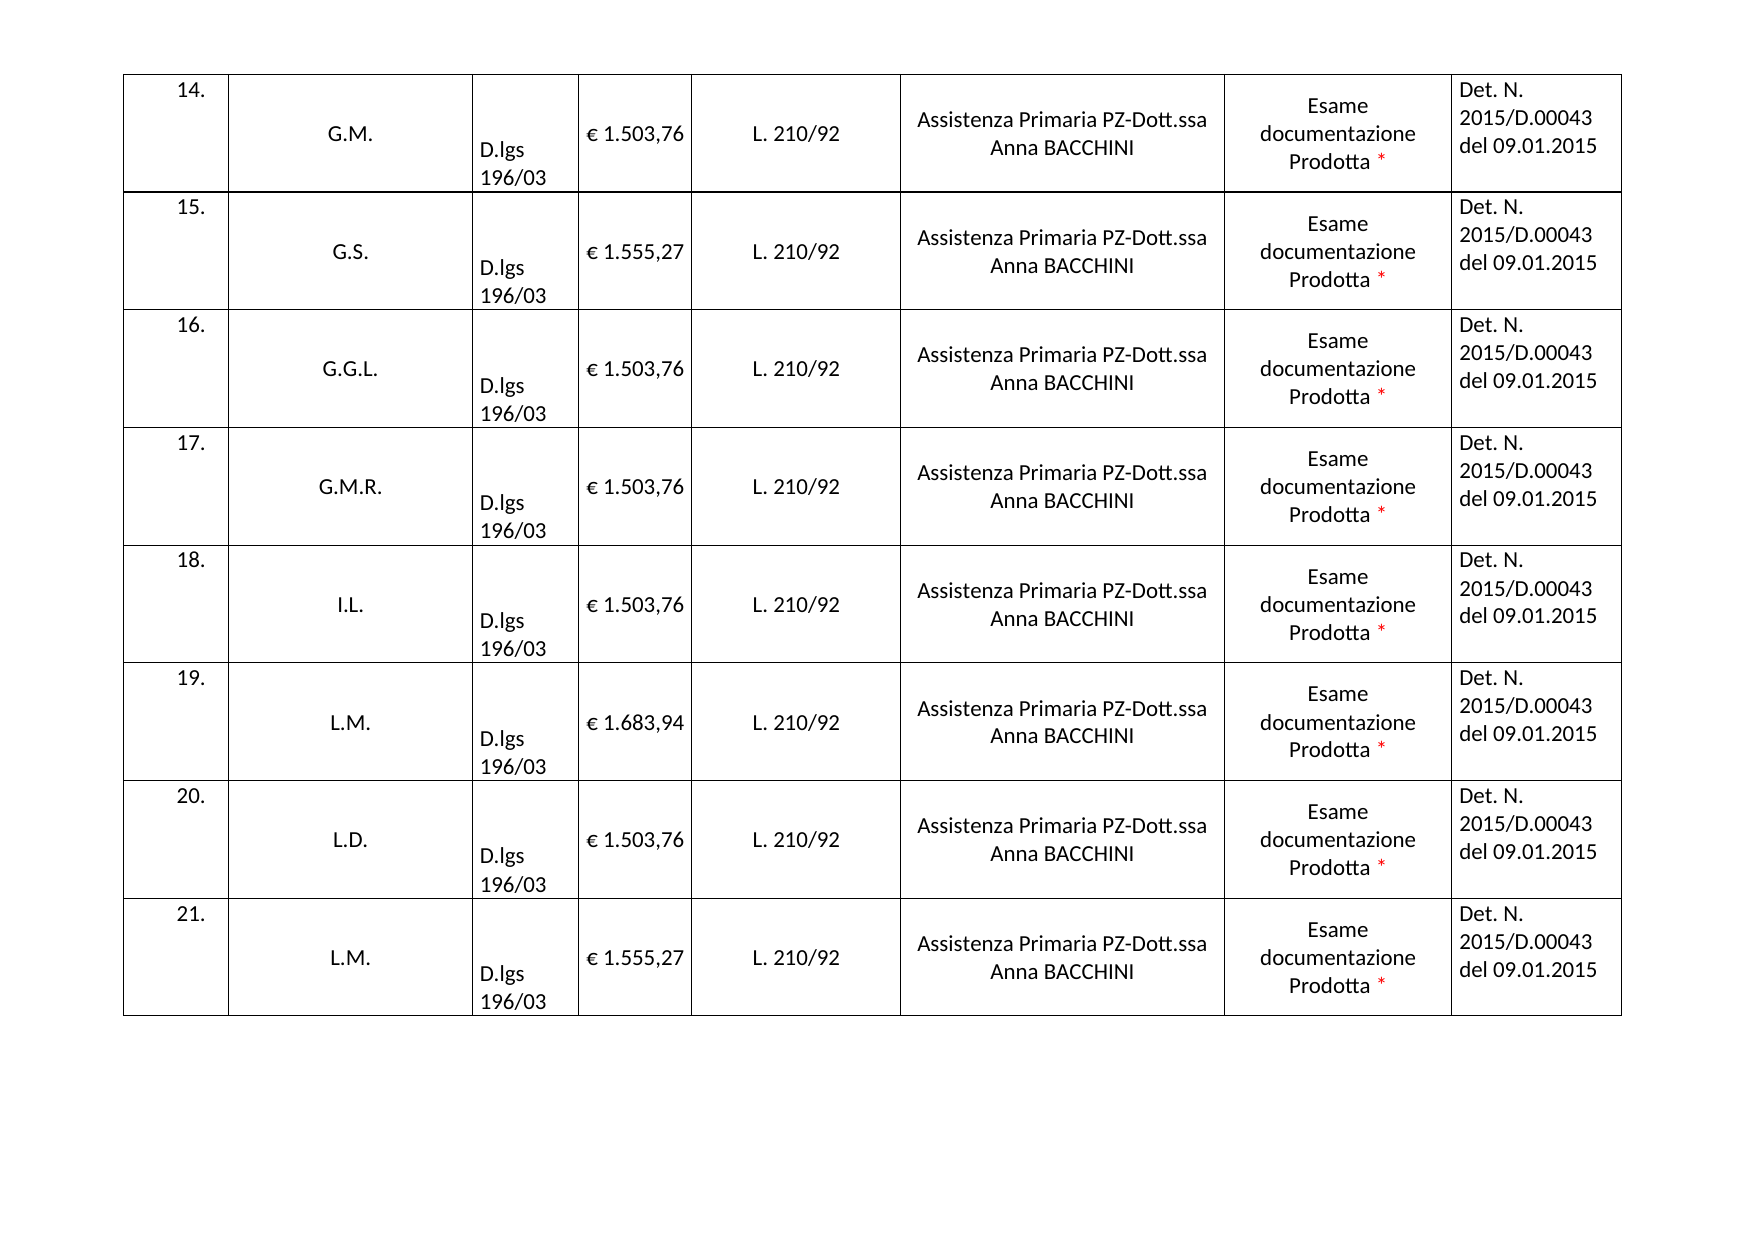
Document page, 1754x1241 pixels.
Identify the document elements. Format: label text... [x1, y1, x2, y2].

table_cell € 1.683,94 [579, 663, 691, 780]
table_cell D.lgs 196/03 [473, 75, 578, 191]
table_cell € 1.555,27 [579, 899, 691, 1015]
table_cell [124, 546, 228, 662]
table_cell G.S. [229, 193, 472, 309]
table_cell Esame documentazione Prodotta * [1225, 546, 1451, 662]
table_cell D.lgs 196/03 [473, 663, 578, 780]
table_cell Det. N. 2015/D.00043 del 09.01.2015 [1452, 781, 1621, 898]
table_cell € 1.503,76 [579, 546, 691, 662]
table_cell Assistenza Primaria PZ-Dott.ssa Anna BACCHINI [901, 428, 1224, 544]
table_cell Det. N. 2015/D.00043 del 09.01.2015 [1452, 899, 1621, 1015]
table_cell L. 210/92 [692, 546, 900, 662]
table_cell Det. N. 2015/D.00043 del 09.01.2015 [1452, 75, 1621, 191]
table_cell € 1.555,27 [579, 193, 691, 309]
table_cell Assistenza Primaria PZ-Dott.ssa Anna BACCHINI [901, 75, 1224, 191]
table_cell [124, 75, 228, 191]
table_cell Esame documentazione Prodotta * [1225, 310, 1451, 427]
table_cell [124, 310, 228, 427]
table_cell L.M. [229, 899, 472, 1015]
table_cell [124, 781, 228, 898]
table_cell L. 210/92 [692, 781, 900, 898]
table_cell Det. N. 2015/D.00043 del 09.01.2015 [1452, 546, 1621, 662]
table_cell D.lgs 196/03 [473, 310, 578, 427]
table_cell L. 210/92 [692, 310, 900, 427]
table_cell € 1.503,76 [579, 310, 691, 427]
table_cell Assistenza Primaria PZ-Dott.ssa Anna BACCHINI [901, 546, 1224, 662]
table_cell [124, 663, 228, 780]
table_cell L.D. [229, 781, 472, 898]
table_cell G.M. [229, 75, 472, 191]
table_cell L. 210/92 [692, 75, 900, 191]
table_cell Det. N. 2015/D.00043 del 09.01.2015 [1452, 193, 1621, 309]
table_cell € 1.503,76 [579, 781, 691, 898]
table_cell Esame documentazione Prodotta * [1225, 193, 1451, 309]
table_cell I.L. [229, 546, 472, 662]
table_cell L. 210/92 [692, 428, 900, 544]
table_cell D.lgs 196/03 [473, 899, 578, 1015]
table_cell D.lgs 196/03 [473, 428, 578, 544]
table_cell [124, 193, 228, 309]
table_cell L. 210/92 [692, 193, 900, 309]
table_cell L.M. [229, 663, 472, 780]
table_cell Assistenza Primaria PZ-Dott.ssa Anna BACCHINI [901, 781, 1224, 898]
table_cell G.G.L. [229, 310, 472, 427]
table_cell D.lgs 196/03 [473, 193, 578, 309]
table_cell Assistenza Primaria PZ-Dott.ssa Anna BACCHINI [901, 310, 1224, 427]
table_cell € 1.503,76 [579, 428, 691, 544]
table_cell Det. N. 2015/D.00043 del 09.01.2015 [1452, 428, 1621, 544]
table_cell Assistenza Primaria PZ-Dott.ssa Anna BACCHINI [901, 193, 1224, 309]
table_cell Esame documentazione Prodotta * [1225, 428, 1451, 544]
table_cell G.M.R. [229, 428, 472, 544]
table_cell Esame documentazione Prodotta * [1225, 663, 1451, 780]
table_cell Assistenza Primaria PZ-Dott.ssa Anna BACCHINI [901, 663, 1224, 780]
table_cell L. 210/92 [692, 899, 900, 1015]
table_cell Esame documentazione Prodotta * [1225, 899, 1451, 1015]
table_cell L. 210/92 [692, 663, 900, 780]
table_cell D.lgs 196/03 [473, 781, 578, 898]
table_cell Esame documentazione Prodotta * [1225, 781, 1451, 898]
table_cell D.lgs 196/03 [473, 546, 578, 662]
table_cell Det. N. 2015/D.00043 del 09.01.2015 [1452, 310, 1621, 427]
table_cell [124, 428, 228, 544]
table_cell Det. N. 2015/D.00043 del 09.01.2015 [1452, 663, 1621, 780]
table_cell Assistenza Primaria PZ-Dott.ssa Anna BACCHINI [901, 899, 1224, 1015]
table_cell Esame documentazione Prodotta * [1225, 75, 1451, 191]
table_cell [124, 899, 228, 1015]
table_cell € 1.503,76 [579, 75, 691, 191]
